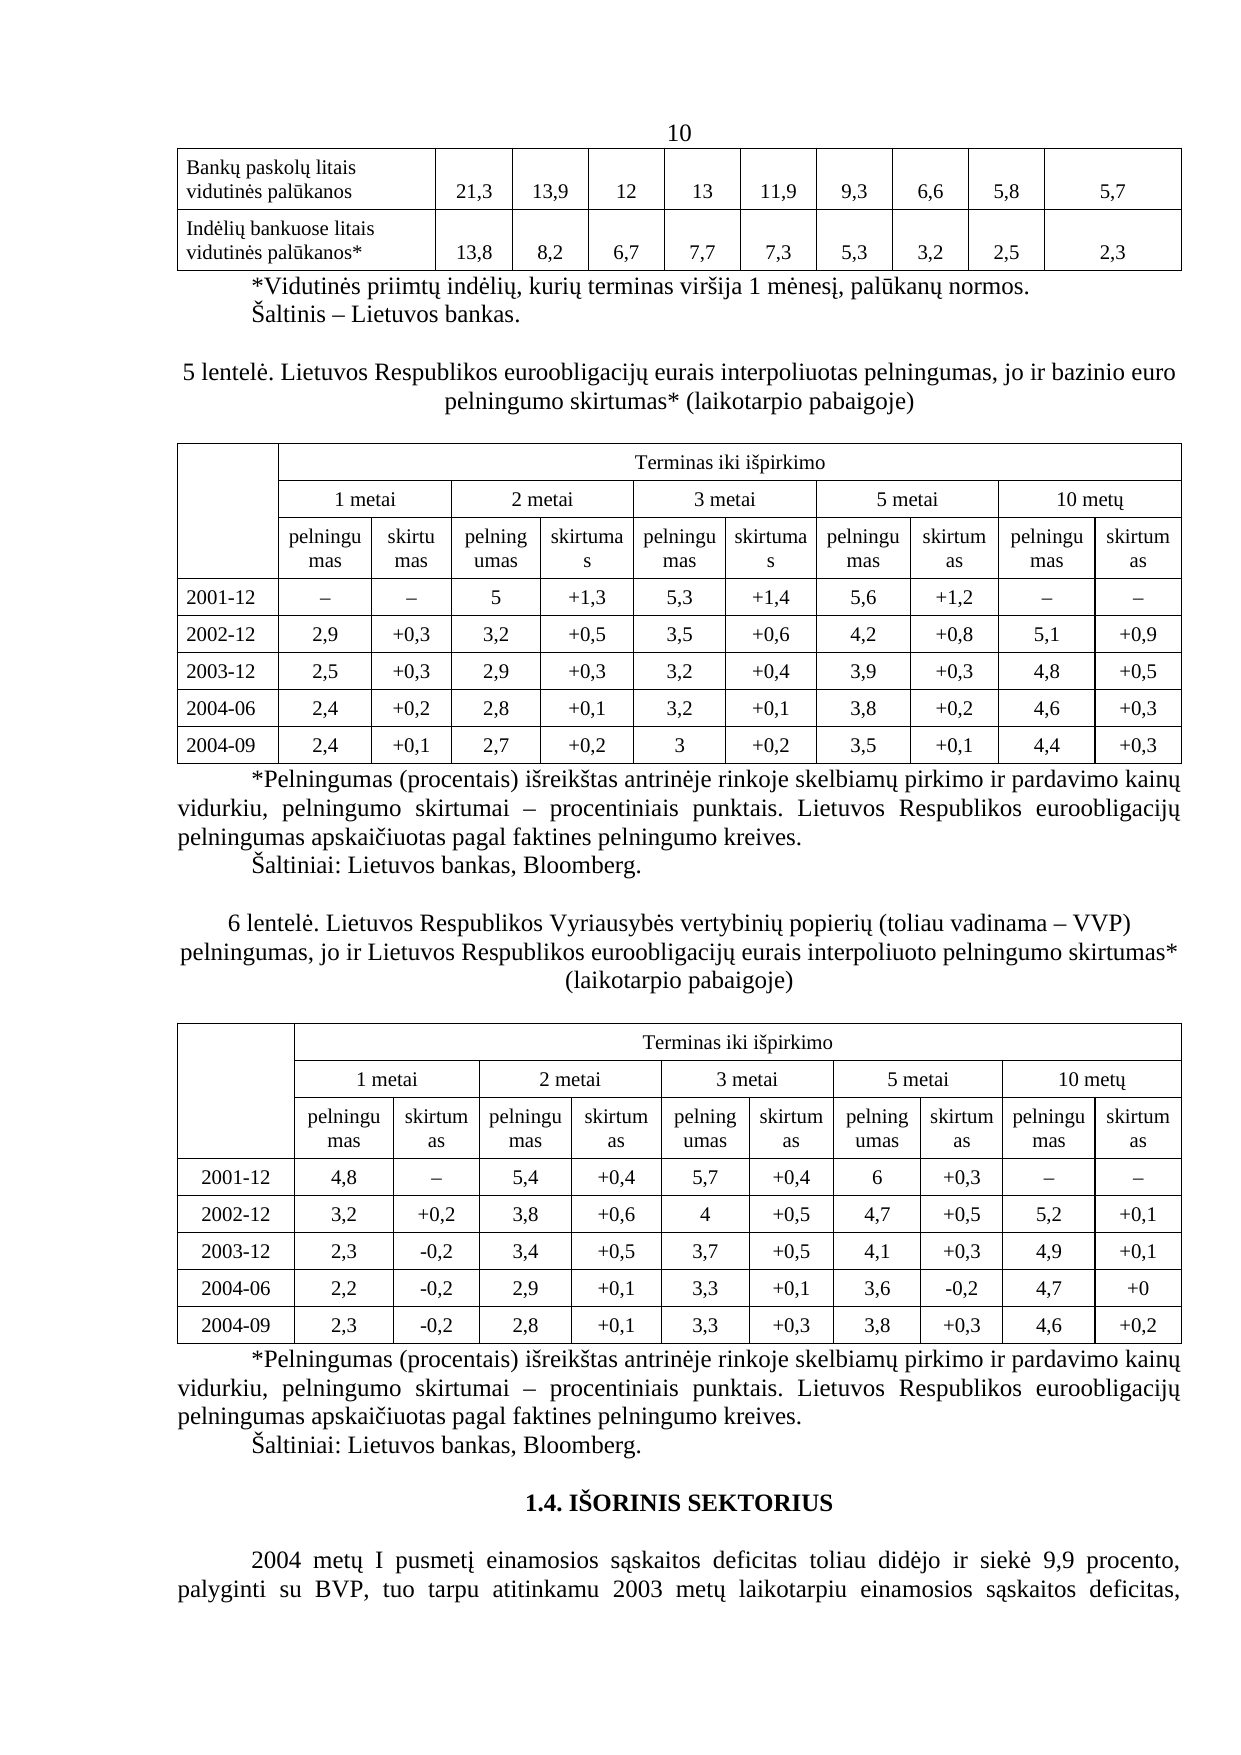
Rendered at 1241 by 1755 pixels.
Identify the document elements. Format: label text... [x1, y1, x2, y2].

table_cell 3,3 [662, 1270, 749, 1306]
table_cell 2,5 [969, 210, 1044, 270]
table_cell 3,5 [817, 727, 910, 763]
table_cell 3,5 [634, 616, 725, 652]
table_cell 2004-06 [178, 690, 278, 726]
table_cell 2004-06 [178, 1270, 294, 1306]
table_cell pelningumas [480, 1098, 571, 1158]
table_cell 2,4 [279, 727, 371, 763]
table_cell 2,3 [295, 1233, 393, 1269]
table_cell +0,5 [921, 1196, 1002, 1232]
table_cell 5,7 [1045, 149, 1181, 209]
table_cell 2003-12 [178, 653, 278, 689]
table_cell – [1096, 1159, 1181, 1195]
table_cell pelningumas [295, 1098, 393, 1158]
table_cell +0,3 [372, 653, 451, 689]
table_cell +0,3 [921, 1233, 1002, 1269]
table_cell 4,2 [817, 616, 910, 652]
table_cell pelningumas [452, 518, 540, 578]
table_cell 4,7 [834, 1196, 920, 1232]
table_cell +0,1 [726, 690, 816, 726]
table_cell +0,1 [372, 727, 451, 763]
table_cell 2004-09 [178, 1307, 294, 1343]
table_cell +0,2 [1096, 1307, 1181, 1343]
table_cell 4,9 [1003, 1233, 1094, 1269]
table_cell [178, 1097, 294, 1158]
table_cell skirtumas [572, 1098, 661, 1158]
table_cell skirtumas [1096, 518, 1181, 578]
table_cell 5,7 [662, 1159, 749, 1195]
table_cell 4,6 [1003, 1307, 1094, 1343]
table_cell 3,3 [662, 1307, 749, 1343]
table_cell 2,7 [452, 727, 540, 763]
table_cell +0,3 [921, 1307, 1002, 1343]
table_cell 3,4 [480, 1233, 571, 1269]
table_cell pelningumas [999, 518, 1094, 578]
table_cell skirtumas [911, 518, 998, 578]
table_cell pelningumas [817, 518, 910, 578]
table_cell 1 metai [279, 481, 451, 517]
table_cell – [279, 579, 371, 615]
table_cell +0,6 [726, 616, 816, 652]
table_header Terminas iki išpirkimo [279, 444, 1181, 480]
table_cell 3,7 [662, 1233, 749, 1269]
table_cell +0,9 [1096, 616, 1181, 652]
table_cell 5,3 [634, 579, 725, 615]
table_cell 7,3 [741, 210, 816, 270]
table_cell 3,9 [817, 653, 910, 689]
table_cell 4,4 [999, 727, 1094, 763]
table_cell 5 metai [817, 481, 998, 517]
table_cell +0,4 [750, 1159, 833, 1195]
table_cell Indėlių bankuose litais vidutinės palūkanos* [178, 210, 435, 270]
table_cell pelningumas [662, 1098, 749, 1158]
table_cell – [999, 579, 1094, 615]
table_cell +0,5 [541, 616, 633, 652]
table_cell skirtumas [726, 518, 816, 578]
table_cell 9,3 [817, 149, 892, 209]
table_cell 21,3 [436, 149, 512, 209]
table_cell 6 [834, 1159, 920, 1195]
table_cell 2001-12 [178, 579, 278, 615]
table_cell 4 [662, 1196, 749, 1232]
table_cell pelningumas [1003, 1098, 1094, 1158]
table_cell 2004-09 [178, 727, 278, 763]
table_cell +0,3 [541, 653, 633, 689]
table_cell +0,5 [750, 1196, 833, 1232]
table_cell +0 [1096, 1270, 1181, 1306]
table_cell 3,8 [817, 690, 910, 726]
table_cell -0,2 [394, 1307, 479, 1343]
table_cell 2,8 [452, 690, 540, 726]
table_cell +0,4 [572, 1159, 661, 1195]
table_cell +0,1 [750, 1270, 833, 1306]
table_cell 3,6 [834, 1270, 920, 1306]
table_cell -0,2 [394, 1270, 479, 1306]
table_cell 2,9 [279, 616, 371, 652]
table_cell skirtumas [541, 518, 633, 578]
table_cell 2002-12 [178, 1196, 294, 1232]
table_cell -0,2 [394, 1233, 479, 1269]
table_cell 3 metai [634, 481, 816, 517]
table_cell 13 [665, 149, 740, 209]
table_cell 8,2 [513, 210, 588, 270]
table_cell +0,1 [911, 727, 998, 763]
table_cell +0,1 [1096, 1196, 1181, 1232]
table_cell 2003-12 [178, 1233, 294, 1269]
table_cell 5,1 [999, 616, 1094, 652]
table_cell +0,4 [726, 653, 816, 689]
table_cell [178, 1060, 294, 1097]
table_cell +0,3 [911, 653, 998, 689]
table_cell Bankų paskolų litais vidutinės palūkanos [178, 149, 435, 209]
table_cell 2,9 [480, 1270, 571, 1306]
table_cell [178, 480, 278, 517]
table_cell 2,5 [279, 653, 371, 689]
table_cell +0,3 [1096, 690, 1181, 726]
table_cell pelningumas [834, 1098, 920, 1158]
table_cell 2 metai [480, 1061, 661, 1097]
table_cell +0,3 [921, 1159, 1002, 1195]
table_header [178, 444, 278, 480]
table_cell +0,2 [372, 690, 451, 726]
table_cell +0,6 [572, 1196, 661, 1232]
table_cell 2001-12 [178, 1159, 294, 1195]
table_cell 2,3 [1045, 210, 1181, 270]
table_cell 5,8 [969, 149, 1044, 209]
table_cell 3,2 [634, 690, 725, 726]
table_cell +0,3 [372, 616, 451, 652]
text *Pelningumas (procentais) išreikštas antrinėje rinkoje skelbiamų pirkimo ir pardavimo kainų vidurkiu, pelningumo skirtumai – procentiniais punktais. Lietuvos Respublikos euroobligacijų pelningumas apskaičiuotas pagal faktines pelningumo kreives. [177, 764, 1181, 850]
table_cell 2 metai [452, 481, 633, 517]
table_cell 10 metų [1003, 1061, 1181, 1097]
table_cell 6,7 [589, 210, 664, 270]
table_cell +0,5 [750, 1233, 833, 1269]
table_cell skirtumas [921, 1098, 1002, 1158]
table_cell +0,5 [572, 1233, 661, 1269]
table_cell +0,1 [541, 690, 633, 726]
table_cell -0,2 [921, 1270, 1002, 1306]
table_cell [178, 517, 278, 578]
table_cell +1,3 [541, 579, 633, 615]
table_cell 12 [589, 149, 664, 209]
table_cell 3,2 [295, 1196, 393, 1232]
table_cell 2002-12 [178, 616, 278, 652]
table_cell +0,2 [541, 727, 633, 763]
table_cell – [372, 579, 451, 615]
table_cell 3 [634, 727, 725, 763]
text Šaltiniai: Lietuvos bankas, Bloomberg. [177, 850, 1181, 879]
text 5 lentelė. Lietuvos Respublikos euroobligacijų eurais interpoliuotas pelningumas, jo ir bazinio euro pelningumo skirtumas* (laikotarpio pabaigoje) [177, 357, 1181, 414]
table_cell skirtumas [394, 1098, 479, 1158]
table_cell 2,4 [279, 690, 371, 726]
table_cell 2,9 [452, 653, 540, 689]
table_cell 5,6 [817, 579, 910, 615]
table_cell 3,2 [452, 616, 540, 652]
text 2004 metų I pusmetį einamosios sąskaitos deficitas toliau didėjo ir siekė 9,9 procento, palyginti su BVP, tuo tarpu atitinkamu 2003 metų laikotarpiu einamosios sąskaitos deficitas, [177, 1545, 1181, 1603]
table_cell 5 [452, 579, 540, 615]
table_cell skirtumas [750, 1098, 833, 1158]
table_cell 3,2 [634, 653, 725, 689]
table_cell – [1096, 579, 1181, 615]
table_cell +0,1 [1096, 1233, 1181, 1269]
table_cell 13,8 [436, 210, 512, 270]
table_cell 2,3 [295, 1307, 393, 1343]
table_cell 5,3 [817, 210, 892, 270]
table_cell +1,2 [911, 579, 998, 615]
table_cell 4,8 [295, 1159, 393, 1195]
table_cell skirtumas [1096, 1098, 1181, 1158]
table_cell +0,2 [911, 690, 998, 726]
text *Pelningumas (procentais) išreikštas antrinėje rinkoje skelbiamų pirkimo ir pardavimo kainų vidurkiu, pelningumo skirtumai – procentiniais punktais. Lietuvos Respublikos euroobligacijų pelningumas apskaičiuotas pagal faktines pelningumo kreives. [177, 1344, 1181, 1430]
table_cell 5,4 [480, 1159, 571, 1195]
table_header Terminas iki išpirkimo [295, 1024, 1181, 1060]
text Šaltiniai: Lietuvos bankas, Bloomberg. [177, 1430, 1181, 1459]
table_cell +0,1 [572, 1270, 661, 1306]
table_cell 10 metų [999, 481, 1181, 517]
table_cell +0,1 [572, 1307, 661, 1343]
text *Vidutinės priimtų indėlių, kurių terminas viršija 1 mėnesį, palūkanų normos. [177, 271, 1181, 299]
table_cell +0,8 [911, 616, 998, 652]
table_cell – [394, 1159, 479, 1195]
table_cell 3,8 [480, 1196, 571, 1232]
table_cell 4,1 [834, 1233, 920, 1269]
table_cell – [1003, 1159, 1094, 1195]
table_cell 2,8 [480, 1307, 571, 1343]
table_cell 4,6 [999, 690, 1094, 726]
table_cell 3 metai [662, 1061, 833, 1097]
table_cell 7,7 [665, 210, 740, 270]
table_cell 3,8 [834, 1307, 920, 1343]
table_cell 4,7 [1003, 1270, 1094, 1306]
table_cell 6,6 [893, 149, 968, 209]
table_cell 5,2 [1003, 1196, 1094, 1232]
table_cell +0,5 [1096, 653, 1181, 689]
table_cell 13,9 [513, 149, 588, 209]
table_cell 1 metai [295, 1061, 479, 1097]
table_cell pelningumas [279, 518, 371, 578]
table_cell +0,2 [394, 1196, 479, 1232]
table_header [178, 1024, 294, 1060]
text 6 lentelė. Lietuvos Respublikos Vyriausybės vertybinių popierių (toliau vadinama – VVP) pelningumas, jo ir Lietuvos Respublikos euroobligacijų eurais interpoliuoto pelningumo skirtumas* (laikotarpio pabaigoje) [177, 908, 1181, 994]
table_cell 2,2 [295, 1270, 393, 1306]
table_cell +1,4 [726, 579, 816, 615]
table_cell +0,3 [1096, 727, 1181, 763]
table_cell 3,2 [893, 210, 968, 270]
text 1.4. Išorinis sektorius [177, 1488, 1181, 1516]
table_cell pelningumas [634, 518, 725, 578]
table_cell 11,9 [741, 149, 816, 209]
table_cell 4,8 [999, 653, 1094, 689]
table_cell skirtumas [372, 518, 451, 578]
table_cell +0,2 [726, 727, 816, 763]
table_cell 5 metai [834, 1061, 1002, 1097]
text Šaltinis – Lietuvos bankas. [177, 299, 1181, 328]
table_cell +0,3 [750, 1307, 833, 1343]
